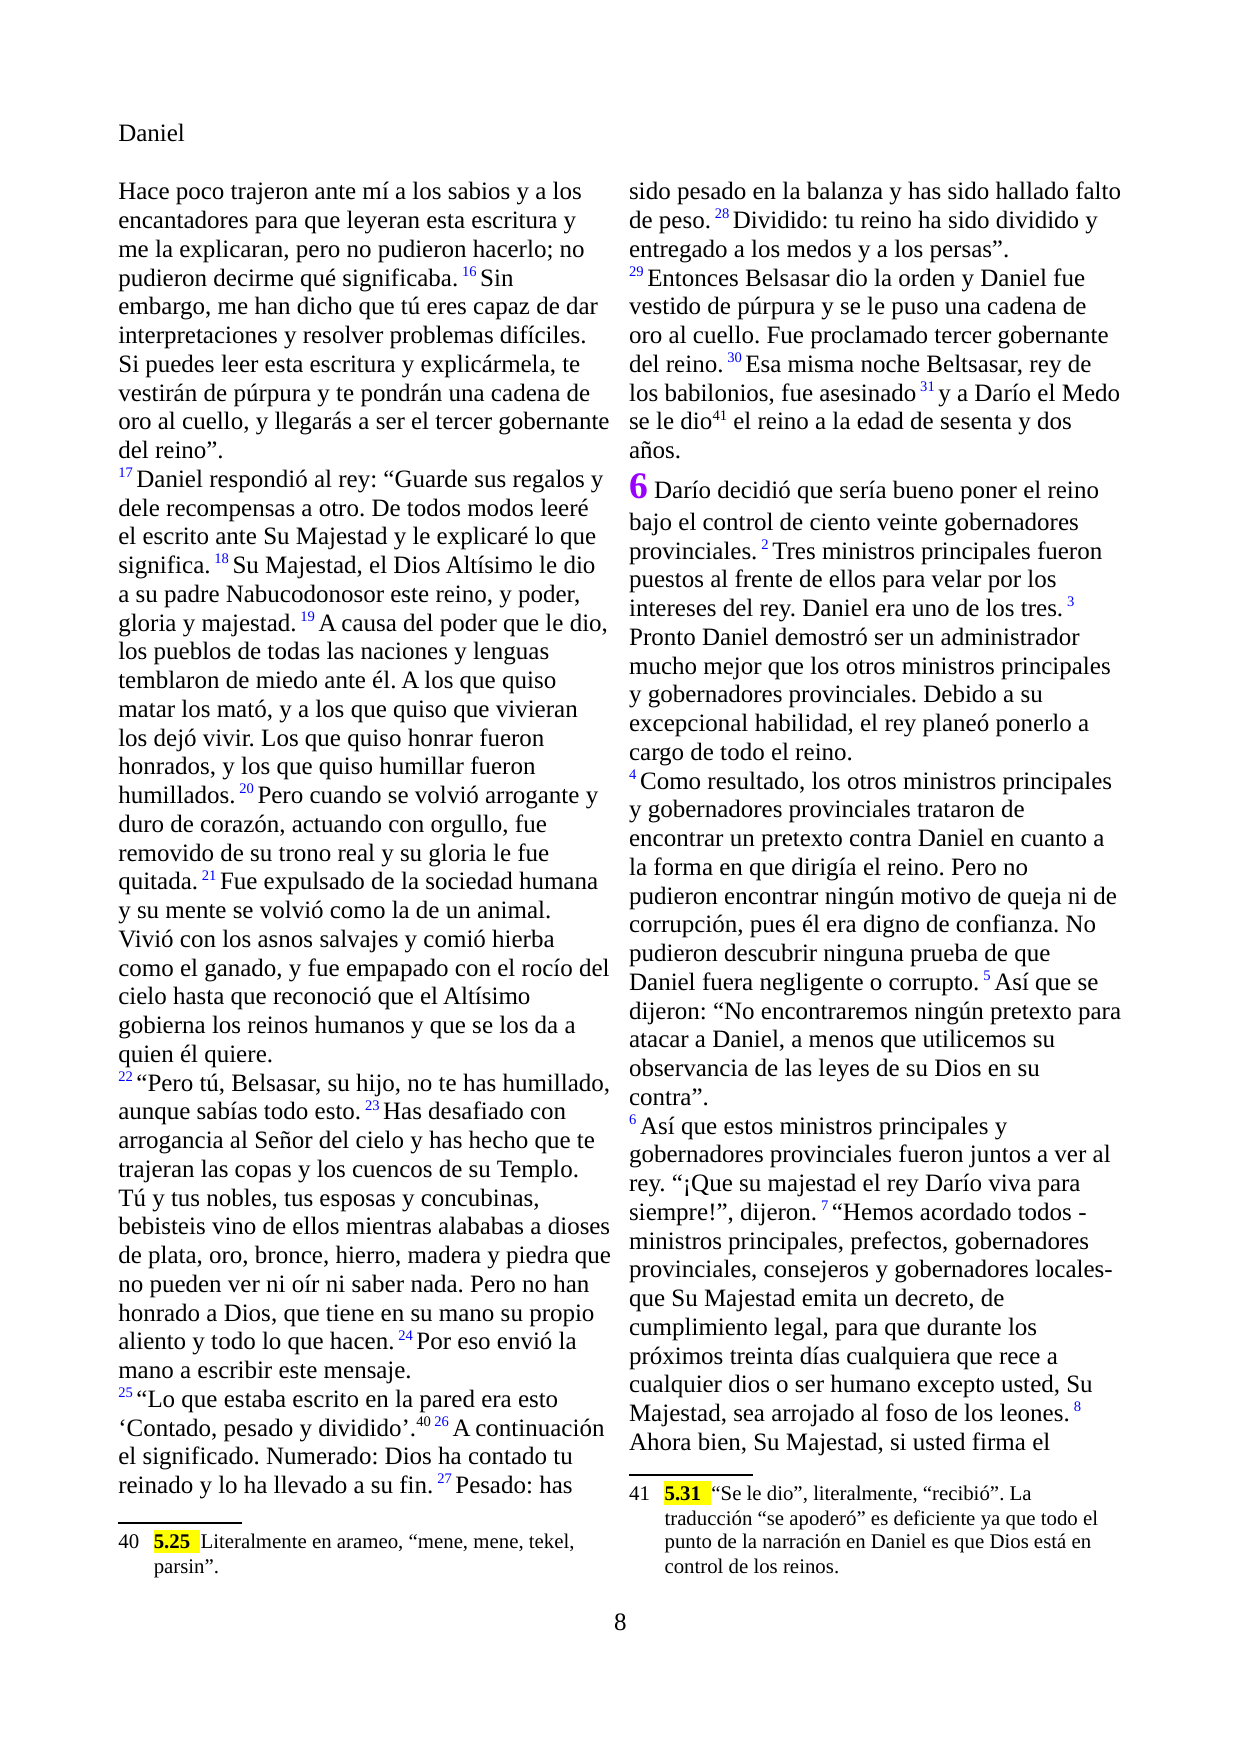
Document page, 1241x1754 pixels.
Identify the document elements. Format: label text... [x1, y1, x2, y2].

text 22 “Pero tú, Belsasar, su hijo, no te has humillado, aunque sabías todo esto. 23 Has desafiado con arrogancia al Señor del cielo y has hecho que te trajeran las copas y los cuencos de su Templo. Tú y tus nobles, tus esposas y concubinas, bebisteis vino de ellos mientras alababas a dioses de plata, oro, bronce, hierro, madera y piedra que no pueden ver ni oír ni saber nada. Pero no han honrado a Dios, que tiene en su mano su propio aliento y todo lo que hacen. 24 Por eso envió la mano a escribir este mensaje. [118, 1068, 611, 1384]
text 6 Darío decidió que sería bueno poner el reino bajo el control de ciento veinte gobernadores provinciales. 2 Tres ministros principales fueron puestos al frente de ellos para velar por los intereses del rey. Daniel era uno de los tres. 3 Pronto Daniel demostró ser un administrador mucho mejor que los otros ministros principales y gobernadores provinciales. Debido a su excepcional habilidad, el rey planeó ponerlo a cargo de todo el reino. [629, 464, 1122, 766]
text 25 “Lo que estaba escrito en la pared era esto ‘Contado, pesado y dividido’. 26 A continuación el significado. Numerado: Dios ha contado tu reinado y lo ha llevado a su fin. 27 Pesado: has [118, 1384, 611, 1499]
text 5.25 Literalmente en arameo, “mene, mene, tekel, parsin”. [118, 1529, 611, 1578]
text 4 Como resultado, los otros ministros principales y gobernadores provinciales trataron de encontrar un pretexto contra Daniel en cuanto a la forma en que dirigía el reino. Pero no pudieron encontrar ningún motivo de queja ni de corrupción, pues él era digno de confianza. No pudieron descubrir ninguna prueba de que Daniel fuera negligente o corrupto. 5 Así que se dijeron: “No encontraremos ningún pretexto para atacar a Daniel, a menos que utilicemos su observancia de las leyes de su Dios en su contra”. [629, 766, 1122, 1111]
text sido pesado en la balanza y has sido hallado falto de peso. 28 Dividido: tu reino ha sido dividido y entregado a los medos y a los persas”. [629, 176, 1122, 263]
text 17 Daniel respondió al rey: “Guarde sus regalos y dele recompensas a otro. De todos modos leeré el escrito ante Su Majestad y le explicaré lo que significa. 18 Su Majestad, el Dios Altísimo le dio a su padre Nabucodonosor este reino, y poder, gloria y majestad. 19 A causa del poder que le dio, los pueblos de todas las naciones y lenguas temblaron de miedo ante él. A los que quiso matar los mató, y a los que quiso que vivieran los dejó vivir. Los que quiso honrar fueron honrados, y los que quiso humillar fueron humillados. 20 Pero cuando se volvió arrogante y duro de corazón, actuando con orgullo, fue removido de su trono real y su gloria le fue quitada. 21 Fue expulsado de la sociedad humana y su mente se volvió como la de un animal. Vivió con los asnos salvajes y comió hierba como el ganado, y fue empapado con el rocío del cielo hasta que reconoció que el Altísimo gobierna los reinos humanos y que se los da a quien él quiere. [118, 464, 611, 1068]
text 5.31 “Se le dio”, literalmente, “recibió”. La traducción “se apoderó” es deficiente ya que todo el punto de la narración en Daniel es que Dios está en control de los reinos. [629, 1481, 1122, 1578]
text Hace poco trajeron ante mí a los sabios y a los encantadores para que leyeran esta escritura y me la explicaran, pero no pudieron hacerlo; no pudieron decirme qué significaba. 16 Sin embargo, me han dicho que tú eres capaz de dar interpretaciones y resolver problemas difíciles. Si puedes leer esta escritura y explicármela, te vestirán de púrpura y te pondrán una cadena de oro al cuello, y llegarás a ser el tercer gobernante del reino”. [118, 176, 611, 464]
text 6 Así que estos ministros principales y gobernadores provinciales fueron juntos a ver al rey. “¡Que su majestad el rey Darío viva para siempre!”, dijeron. 7 “Hemos acordado todos -ministros principales, prefectos, gobernadores provinciales, consejeros y gobernadores locales- que Su Majestad emita un decreto, de cumplimiento legal, para que durante los próximos treinta días cualquiera que rece a cualquier dios o ser humano excepto usted, Su Majestad, sea arrojado al foso de los leones. 8 Ahora bien, Su Majestad, si usted firma el [629, 1111, 1122, 1456]
text 29 Entonces Belsasar dio la orden y Daniel fue vestido de púrpura y se le puso una cadena de oro al cuello. Fue proclamado tercer gobernante del reino. 30 Esa misma noche Beltsasar, rey de los babilonios, fue asesinado 31 y a Darío el Medo se le dio el reino a la edad de sesenta y dos años. [629, 263, 1122, 464]
